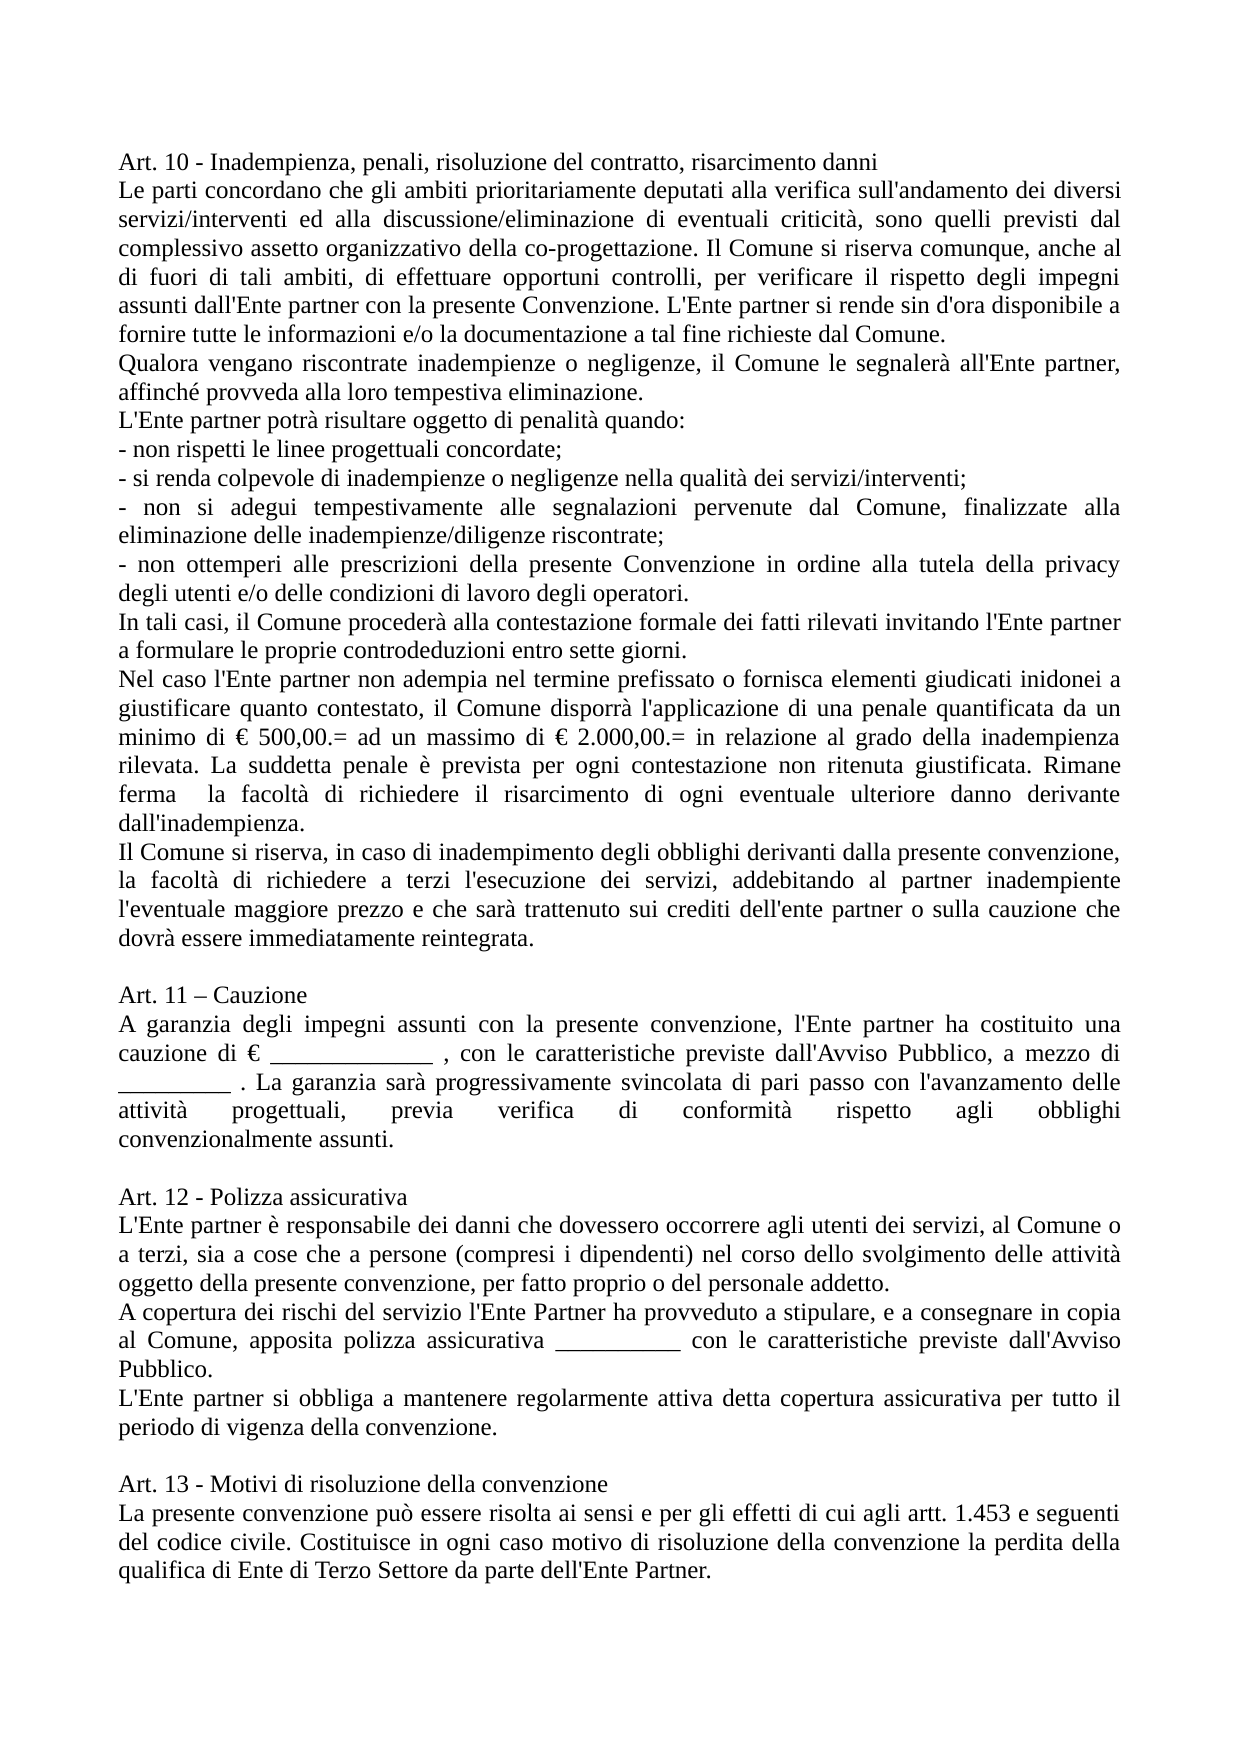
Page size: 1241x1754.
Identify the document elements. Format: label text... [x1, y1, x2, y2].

text - si renda colpevole di inadempienze o negligenze nella qualità dei servizi/interventi; [118, 463, 1122, 492]
text L'Ente partner si obbliga a mantenere regolarmente attiva detta copertura assicurativa per tutto il periodo di vigenza della convenzione. [118, 1383, 1122, 1441]
text A garanzia degli impegni assunti con la presente convenzione, l'Ente partner ha costituito una cauzione di € _____________ , con le caratteristiche previste dall'Avviso Pubblico, a mezzo di _________ . La garanzia sarà progressivamente svincolata di pari passo con l'avanzamento delle attività progettuali, previa verifica di conformità rispetto agli obblighi convenzionalmente assunti. [118, 1009, 1122, 1153]
text Art. 11 – Cauzione [118, 981, 1122, 1009]
text L'Ente partner potrà risultare oggetto di penalità quando: [118, 406, 1122, 434]
text - non ottemperi alle prescrizioni della presente Convenzione in ordine alla tutela della privacy degli utenti e/o delle condizioni di lavoro degli operatori. [118, 549, 1122, 607]
text In tali casi, il Comune procederà alla contestazione formale dei fatti rilevati invitando l'Ente partner a formulare le proprie controdeduzioni entro sette giorni. [118, 607, 1122, 664]
text A copertura dei rischi del servizio l'Ente Partner ha provveduto a stipulare, e a consegnare in copia al Comune, apposita polizza assicurativa __________ con le caratteristiche previste dall'Avviso Pubblico. [118, 1297, 1122, 1383]
text - non rispetti le linee progettuali concordate; [118, 434, 1122, 463]
text L'Ente partner è responsabile dei danni che dovessero occorrere agli utenti dei servizi, al Comune o a terzi, sia a cose che a persone (compresi i dipendenti) nel corso dello svolgimento delle attività oggetto della presente convenzione, per fatto proprio o del personale addetto. [118, 1211, 1122, 1297]
text Art. 13 - Motivi di risoluzione della convenzione [118, 1441, 1122, 1498]
text Art. 12 - Polizza assicurativa [118, 1153, 1122, 1211]
text - non si adegui tempestivamente alle segnalazioni pervenute dal Comune, finalizzate alla eliminazione delle inadempienze/diligenze riscontrate; [118, 492, 1122, 549]
text Le parti concordano che gli ambiti prioritariamente deputati alla verifica sull'andamento dei diversi servizi/interventi ed alla discussione/eliminazione di eventuali criticità, sono quelli previsti dal complessivo assetto organizzativo della co-progettazione. Il Comune si riserva comunque, anche al di fuori di tali ambiti, di effettuare opportuni controlli, per verificare il rispetto degli impegni assunti dall'Ente partner con la presente Convenzione. L'Ente partner si rende sin d'ora disponibile a fornire tutte le informazioni e/o la documentazione a tal fine richieste dal Comune. [118, 176, 1122, 348]
text Art. 10 - Inadempienza, penali, risoluzione del contratto, risarcimento danni [118, 118, 1122, 176]
text Qualora vengano riscontrate inadempienze o negligenze, il Comune le segnalerà all'Ente partner, affinché provveda alla loro tempestiva eliminazione. [118, 348, 1122, 406]
text La presente convenzione può essere risolta ai sensi e per gli effetti di cui agli artt. 1.453 e seguenti del codice civile. Costituisce in ogni caso motivo di risoluzione della convenzione la perdita della qualifica di Ente di Terzo Settore da parte dell'Ente Partner. [118, 1498, 1122, 1584]
text Nel caso l'Ente partner non adempia nel termine prefissato o fornisca elementi giudicati inidonei a giustificare quanto contestato, il Comune disporrà l'applicazione di una penale quantificata da un minimo di € 500,00.= ad un massimo di € 2.000,00.= in relazione al grado della inadempienza rilevata. La suddetta penale è prevista per ogni contestazione non ritenuta giustificata. Rimane ferma la facoltà di richiedere il risarcimento di ogni eventuale ulteriore danno derivante dall'inadempienza. Il Comune si riserva, in caso di inadempimento degli obblighi derivanti dalla presente convenzione, la facoltà di richiedere a terzi l'esecuzione dei servizi, addebitando al partner inadempiente l'eventuale maggiore prezzo e che sarà trattenuto sui crediti dell'ente partner o sulla cauzione che dovrà essere immediatamente reintegrata. [118, 664, 1122, 952]
